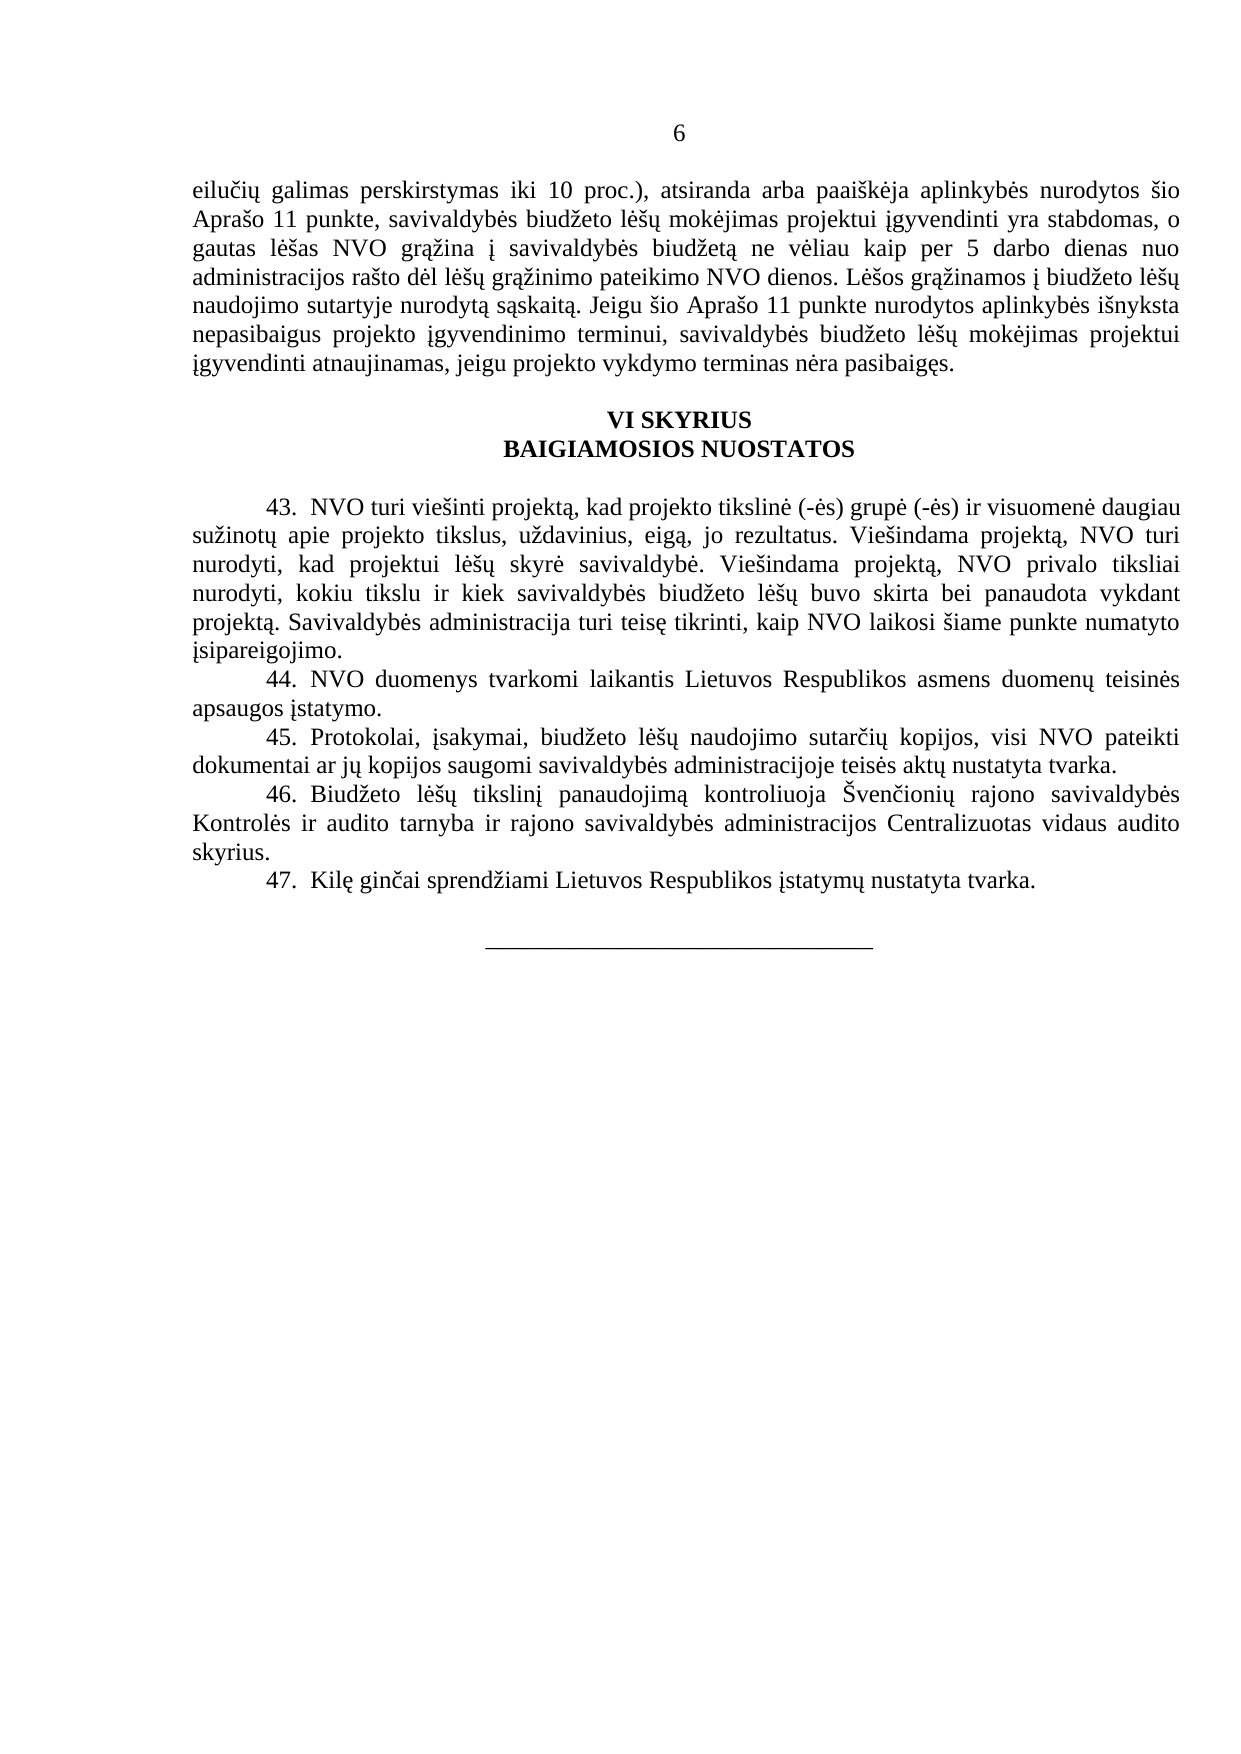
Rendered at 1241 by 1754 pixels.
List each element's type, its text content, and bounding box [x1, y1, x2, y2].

text 46. Biudžeto lėšų tikslinį panaudojimą kontroliuoja Švenčionių rajono savivaldybės Kontrolės ir audito tarnyba ir rajono savivaldybės administracijos Centralizuotas vidaus audito skyrius. [192, 779, 1181, 866]
text VI SKYRIUS [177, 406, 1181, 434]
text 43. NVO turi viešinti projektą, kad projekto tikslinė (-ės) grupė (-ės) ir visuomenė daugiau sužinotų apie projekto tikslus, uždavinius, eigą, jo rezultatus. Viešindama projektą, NVO turi nurodyti, kad projektui lėšų skyrė savivaldybė. Viešindama projektą, NVO privalo tiksliai nurodyti, kokiu tikslu ir kiek savivaldybės biudžeto lėšų buvo skirta bei panaudota vykdant projektą. Savivaldybės administracija turi teisę tikrinti, kaip NVO laikosi šiame punkte numatyto įsipareigojimo. [192, 492, 1181, 664]
text 47. Kilę ginčai sprendžiami Lietuvos Respublikos įstatymų nustatyta tvarka. [192, 866, 1181, 894]
text 45. Protokolai, įsakymai, biudžeto lėšų naudojimo sutarčių kopijos, visi NVO pateikti dokumentai ar jų kopijos saugomi savivaldybės administracijoje teisės aktų nustatyta tvarka. [192, 722, 1181, 779]
text BAIGIAMOSIOS NUOSTATOS [177, 434, 1181, 463]
text _______________________________ [177, 923, 1181, 952]
text eilučių galimas perskirstymas iki 10 proc.), atsiranda arba paaiškėja aplinkybės nurodytos šio Aprašo 11 punkte, savivaldybės biudžeto lėšų mokėjimas projektui įgyvendinti yra stabdomas, o gautas lėšas NVO grąžina į savivaldybės biudžetą ne vėliau kaip per 5 darbo dienas nuo administracijos rašto dėl lėšų grąžinimo pateikimo NVO dienos. Lėšos grąžinamos į biudžeto lėšų naudojimo sutartyje nurodytą sąskaitą. Jeigu šio Aprašo 11 punkte nurodytos aplinkybės išnyksta nepasibaigus projekto įgyvendinimo terminui, savivaldybės biudžeto lėšų mokėjimas projektui įgyvendinti atnaujinamas, jeigu projekto vykdymo terminas nėra pasibaigęs. [192, 176, 1181, 377]
text 44. NVO duomenys tvarkomi laikantis Lietuvos Respublikos asmens duomenų teisinės apsaugos įstatymo. [192, 664, 1181, 722]
